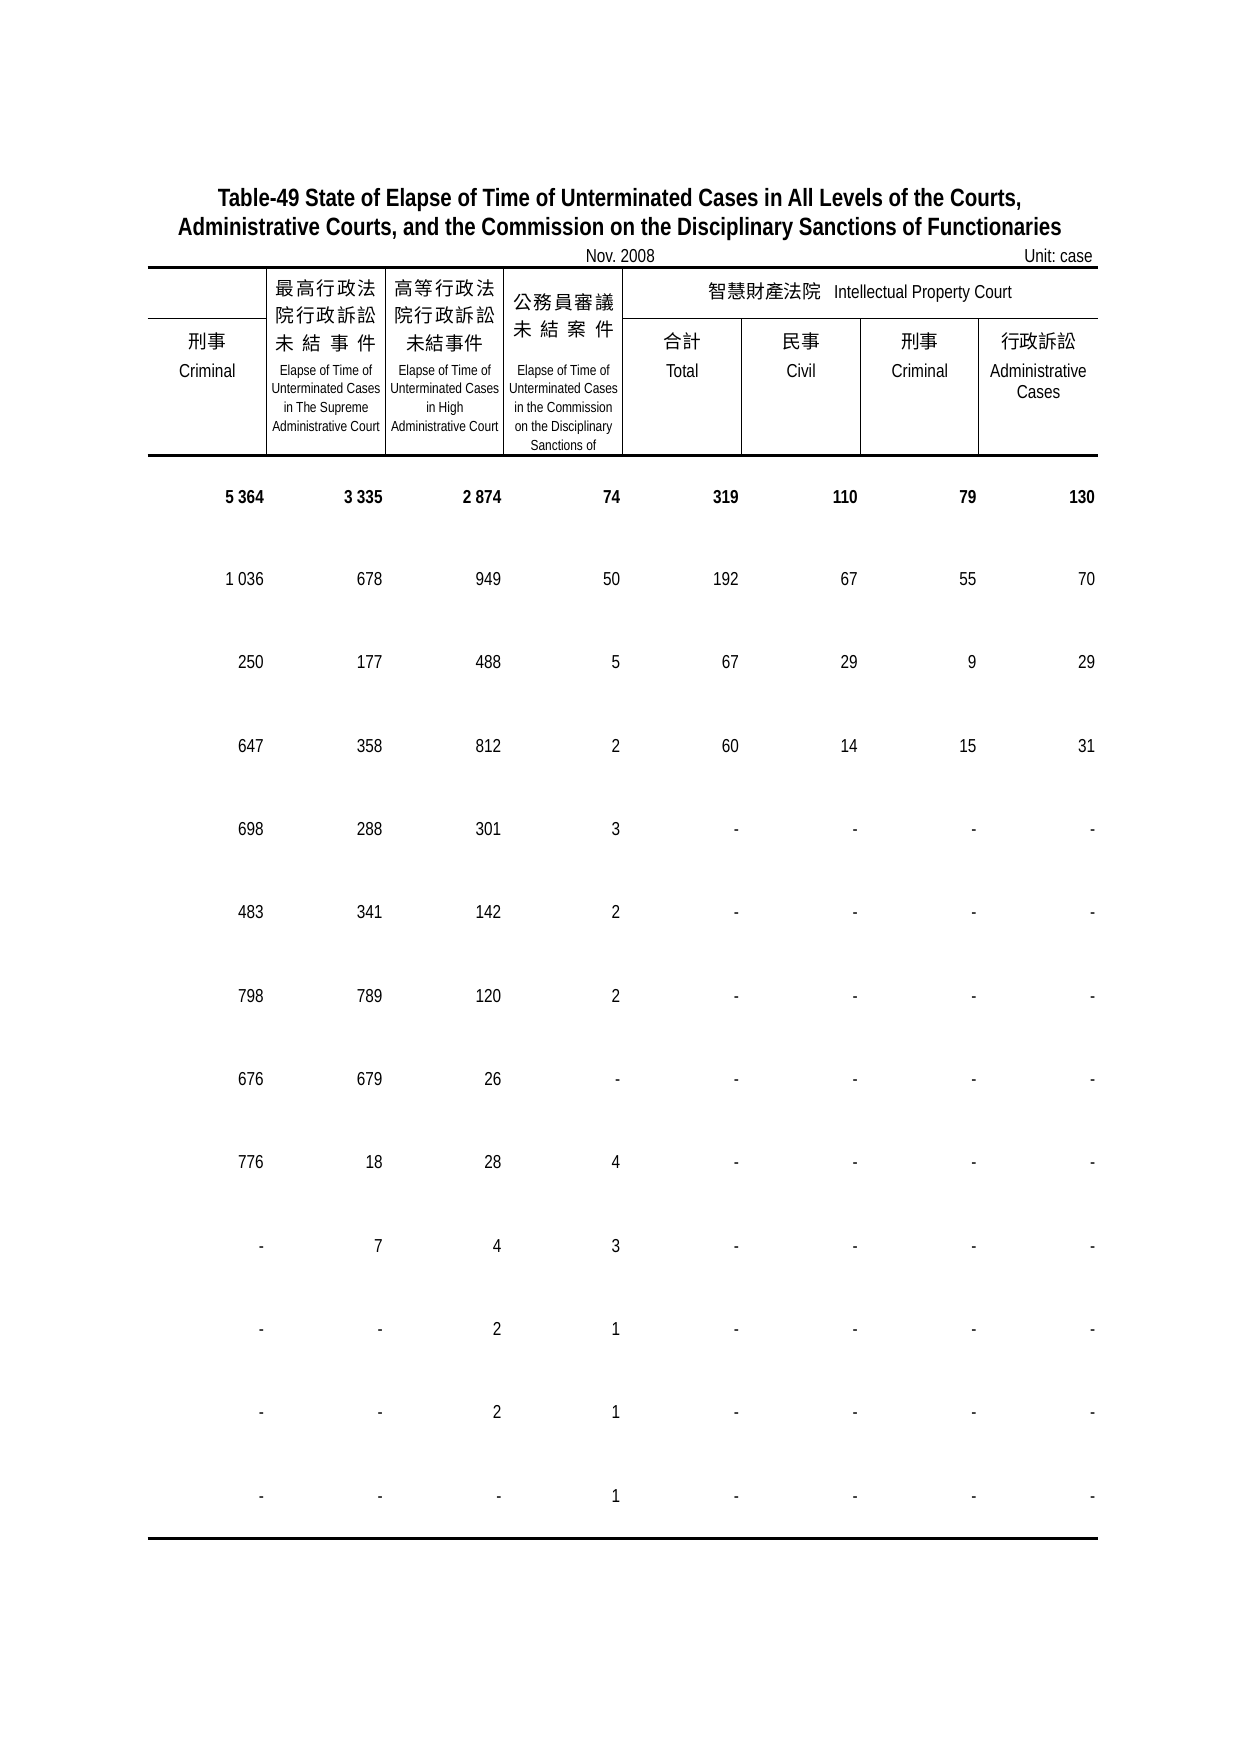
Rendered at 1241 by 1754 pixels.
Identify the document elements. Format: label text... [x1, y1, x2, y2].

table_cell - [623, 1204, 741, 1287]
table_cell 647 [148, 704, 266, 787]
table_cell 798 [148, 954, 266, 1037]
table_cell 776 [148, 1120, 266, 1204]
table_cell 14 [741, 704, 860, 787]
table_cell Administrative Cases [979, 360, 1098, 454]
table_cell - [979, 787, 1098, 870]
table_cell - [860, 1454, 979, 1537]
table_cell 812 [385, 704, 504, 787]
table_cell Criminal [148, 360, 266, 454]
table_cell 110 [741, 457, 860, 537]
table_cell 2 [385, 1370, 504, 1454]
table_cell - [623, 870, 741, 954]
table_cell 28 [385, 1120, 504, 1204]
table_cell 676 [148, 1037, 266, 1120]
table_cell 刑事 [861, 319, 978, 360]
table_cell - [266, 1370, 385, 1454]
table_cell - [979, 1204, 1098, 1287]
table_cell 29 [979, 620, 1098, 704]
table_cell 192 [623, 537, 741, 620]
table_cell 26 [385, 1037, 504, 1120]
table_cell - [623, 1287, 741, 1370]
table_header [148, 269, 266, 318]
table_cell - [979, 1454, 1098, 1537]
table_cell - [623, 1120, 741, 1204]
table_cell 合計 [623, 319, 741, 360]
table_cell 483 [148, 870, 266, 954]
table_cell 1 036 [148, 537, 266, 620]
table_cell - [741, 1037, 860, 1120]
table_header 公務員審議 未結案件 [504, 269, 622, 360]
table_cell 55 [860, 537, 979, 620]
table_cell - [148, 1204, 266, 1287]
table_cell - [860, 870, 979, 954]
table_cell 31 [979, 704, 1098, 787]
table_cell 1 [504, 1370, 623, 1454]
table_cell - [623, 954, 741, 1037]
table_cell 29 [741, 620, 860, 704]
table_cell - [741, 870, 860, 954]
table_cell - [623, 1370, 741, 1454]
text Table-49 State of Elapse of Time of Unterminated Cases in All Levels of the Courts, Administrative Courts, and the Commission on the Disciplinary Sanctions of Functionaries [148, 183, 1092, 240]
table_cell - [741, 787, 860, 870]
table_cell 刑事 [148, 319, 266, 360]
table_cell - [979, 1287, 1098, 1370]
table_cell - [741, 1204, 860, 1287]
table_cell - [979, 1120, 1098, 1204]
table_cell 4 [504, 1120, 623, 1204]
table_cell 2 [504, 704, 623, 787]
table_cell 250 [148, 620, 266, 704]
table_cell - [741, 1120, 860, 1204]
table_cell Elapse of Time of Unterminated Cases in the Commission on the Disciplinary Sanctions of Functionaries [504, 360, 622, 454]
table_cell 7 [266, 1204, 385, 1287]
table_cell - [860, 787, 979, 870]
table_cell - [741, 1287, 860, 1370]
table_cell 3 [504, 787, 623, 870]
table_cell 319 [623, 457, 741, 537]
table_cell - [979, 870, 1098, 954]
table_cell 341 [266, 870, 385, 954]
text Nov. 2008 Unit: case [148, 244, 1092, 266]
table_cell 698 [148, 787, 266, 870]
table_cell 789 [266, 954, 385, 1037]
table_cell 79 [860, 457, 979, 537]
table_cell 1 [504, 1454, 623, 1537]
table_cell 3 335 [266, 457, 385, 537]
table_cell 9 [860, 620, 979, 704]
table_cell 288 [266, 787, 385, 870]
table_cell - [860, 1120, 979, 1204]
table_cell Criminal [861, 360, 978, 454]
table_cell 67 [623, 620, 741, 704]
table_cell 4 [385, 1204, 504, 1287]
table_cell 949 [385, 537, 504, 620]
table_cell 行政訴訟 [979, 319, 1098, 360]
table_cell - [860, 1037, 979, 1120]
table_cell - [860, 1287, 979, 1370]
table_cell - [148, 1454, 266, 1537]
table_cell 301 [385, 787, 504, 870]
table_cell 2 [385, 1287, 504, 1370]
table_cell - [623, 1037, 741, 1120]
table_cell 2 [504, 870, 623, 954]
table_cell 50 [504, 537, 623, 620]
table_cell Elapse of Time of Unterminated Cases in The Supreme Administrative Court [267, 360, 385, 454]
table_cell 120 [385, 954, 504, 1037]
table_header 智慧財產法院 Intellectual Property Court [623, 269, 1098, 318]
table_cell 1 [504, 1287, 623, 1370]
table_cell 177 [266, 620, 385, 704]
table_cell 18 [266, 1120, 385, 1204]
table_cell - [741, 954, 860, 1037]
table_cell 5 364 [148, 457, 266, 537]
table_cell 67 [741, 537, 860, 620]
table_cell Total [623, 360, 741, 454]
table_cell 70 [979, 537, 1098, 620]
table_cell Civil [742, 360, 860, 454]
table_cell - [979, 1037, 1098, 1120]
table_cell 5 [504, 620, 623, 704]
table_cell 民事 [742, 319, 860, 360]
table_cell - [266, 1454, 385, 1537]
table_cell - [148, 1287, 266, 1370]
table_cell 2 [504, 954, 623, 1037]
table_cell - [385, 1454, 504, 1537]
table_cell 2 874 [385, 457, 504, 537]
table_cell - [979, 954, 1098, 1037]
table_cell 130 [979, 457, 1098, 537]
table_header 高等行政法 院行政訴訟 未結事件 [386, 269, 503, 360]
table_cell 678 [266, 537, 385, 620]
table_cell - [623, 1454, 741, 1537]
table_cell 488 [385, 620, 504, 704]
table_cell - [623, 787, 741, 870]
table_cell - [504, 1037, 623, 1120]
table_cell Elapse of Time of Unterminated Cases in High Administrative Court [386, 360, 503, 454]
table_cell - [266, 1287, 385, 1370]
table_header 最高行政法 院行政訴訟 未結事件 [267, 269, 385, 360]
table_cell - [860, 1370, 979, 1454]
table_cell - [741, 1370, 860, 1454]
table_cell - [148, 1370, 266, 1454]
table_cell 74 [504, 457, 623, 537]
table_cell 3 [504, 1204, 623, 1287]
table_cell 60 [623, 704, 741, 787]
table_cell - [860, 1204, 979, 1287]
table_cell 142 [385, 870, 504, 954]
table_cell 358 [266, 704, 385, 787]
table_cell - [860, 954, 979, 1037]
table_cell 15 [860, 704, 979, 787]
table_cell 679 [266, 1037, 385, 1120]
table_cell - [979, 1370, 1098, 1454]
table_cell - [741, 1454, 860, 1537]
